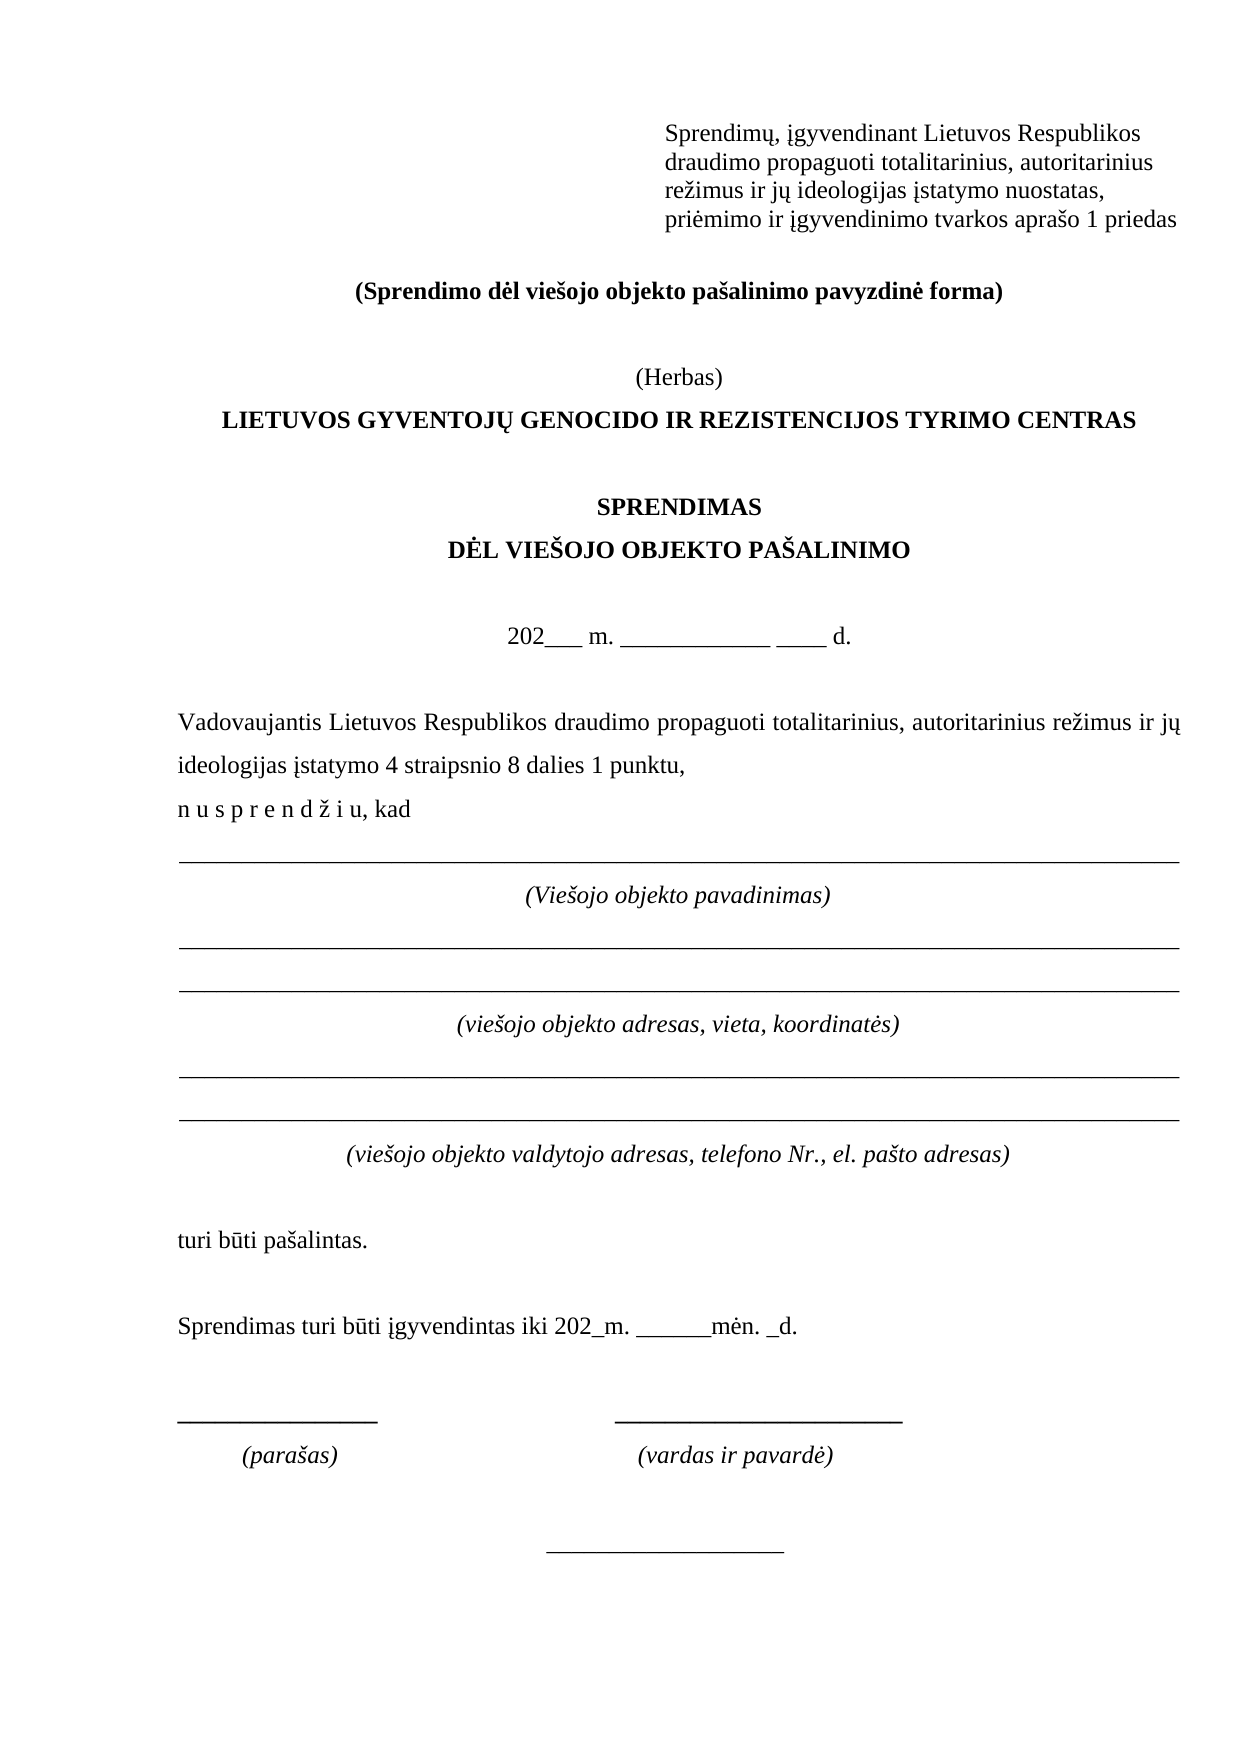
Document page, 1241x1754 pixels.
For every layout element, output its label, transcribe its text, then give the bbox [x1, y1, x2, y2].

text (parašas) (vardas ir pavardė) [177, 1441, 1181, 1469]
text Vadovaujantis Lietuvos Respublikos draudimo propaguoti totalitarinius, autoritarinius režimus ir jų ideologijas įstatymo 4 straipsnio 8 dalies 1 punktu, [177, 707, 1181, 779]
text (Viešojo objekto pavadinimas) [177, 880, 1181, 909]
text Sprendimas turi būti įgyvendintas iki 202_m. ______mėn. _d. [177, 1311, 1181, 1340]
text (viešojo objekto adresas, vieta, koordinatės) [177, 1009, 1181, 1038]
text (viešojo objekto valdytojo adresas, telefono Nr., el. pašto adresas) [177, 1139, 1181, 1167]
text ________________________________________________________________________________ [177, 837, 1181, 866]
text ________________________________________________________________________________ [177, 923, 1181, 952]
text SPRENDIMAS [177, 492, 1181, 521]
text ___________________ [177, 1527, 1181, 1556]
text DĖL VIEŠOJO OBJEKTO PAŠALINIMO [177, 535, 1181, 564]
text ________________ _______________________ [177, 1397, 1181, 1426]
subtitle LIETUVOS GYVENTOJŲ GENOCIDO IR REZISTENCIJOS TYRIMO CENTRAS [177, 406, 1181, 434]
text ________________________________________________________________________________________________________________________________________________________________ [177, 1052, 1181, 1124]
text (Herbas) [177, 362, 1181, 391]
text (Sprendimo dėl viešojo objekto pašalinimo pavyzdinė forma) [177, 276, 1181, 305]
text turi būti pašalintas. [177, 1225, 1181, 1254]
text Sprendimų, įgyvendinant Lietuvos Respublikos draudimo propaguoti totalitarinius, autoritarinius režimus ir jų ideologijas įstatymo nuostatas, priėmimo ir įgyvendinimo tvarkos aprašo 1 priedas [664, 118, 1181, 233]
text 202___ m. ____________ ____ d. [177, 621, 1181, 650]
text n u s p r e n d ž i u, kad [177, 794, 1181, 822]
text ________________________________________________________________________________ [177, 966, 1181, 995]
